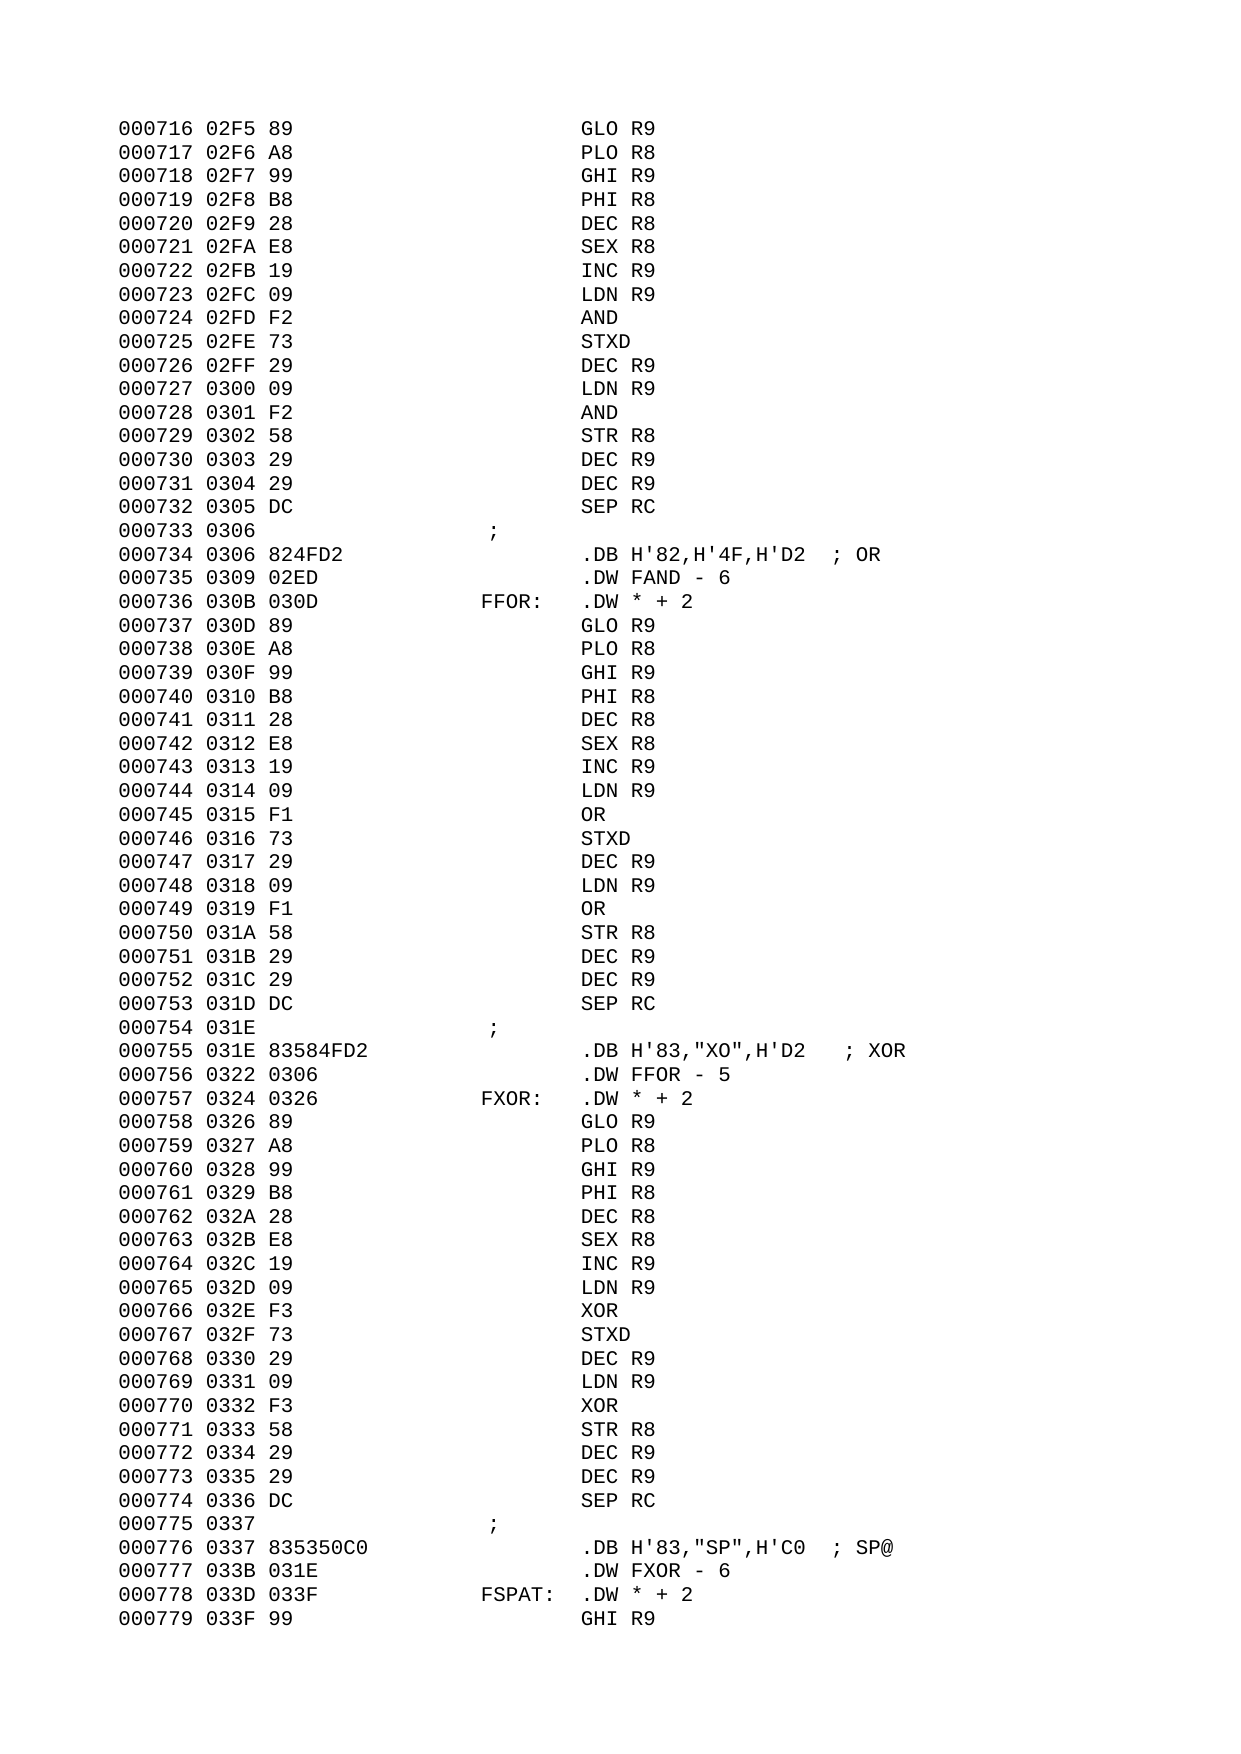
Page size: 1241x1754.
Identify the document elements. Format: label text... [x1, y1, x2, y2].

text 000758 0326 89 GLO R9 [118, 1111, 1122, 1135]
text 000774 0336 DC SEP RC [118, 1489, 1122, 1513]
text 000717 02F6 A8 PLO R8 [118, 142, 1122, 165]
text 000761 0329 B8 PHI R8 [118, 1182, 1122, 1206]
text 000718 02F7 99 GHI R9 [118, 165, 1122, 189]
text 000764 032C 19 INC R9 [118, 1253, 1122, 1277]
text 000734 0306 824FD2 .DB H'82,H'4F,H'D2 ; OR [118, 544, 1122, 567]
text 000759 0327 A8 PLO R8 [118, 1135, 1122, 1158]
text 000770 0332 F3 XOR [118, 1395, 1122, 1419]
text 000747 0317 29 DEC R9 [118, 851, 1122, 875]
text 000746 0316 73 STXD [118, 827, 1122, 851]
text 000737 030D 89 GLO R9 [118, 615, 1122, 638]
text 000779 033F 99 GHI R9 [118, 1608, 1122, 1631]
text 000748 0318 09 LDN R9 [118, 875, 1122, 898]
text 000721 02FA E8 SEX R8 [118, 236, 1122, 260]
text 000735 0309 02ED .DW FAND - 6 [118, 567, 1122, 591]
text 000726 02FF 29 DEC R9 [118, 354, 1122, 378]
text 000765 032D 09 LDN R9 [118, 1277, 1122, 1300]
text 000719 02F8 B8 PHI R8 [118, 189, 1122, 213]
text 000773 0335 29 DEC R9 [118, 1466, 1122, 1489]
text 000728 0301 F2 AND [118, 402, 1122, 426]
text 000724 02FD F2 AND [118, 307, 1122, 331]
text 000744 0314 09 LDN R9 [118, 780, 1122, 804]
text 000731 0304 29 DEC R9 [118, 473, 1122, 496]
text 000769 0331 09 LDN R9 [118, 1371, 1122, 1395]
text 000745 0315 F1 OR [118, 804, 1122, 827]
text 000743 0313 19 INC R9 [118, 757, 1122, 780]
text 000722 02FB 19 INC R9 [118, 260, 1122, 284]
text 000736 030B 030D FFOR: .DW * + 2 [118, 591, 1122, 615]
text 000768 0330 29 DEC R9 [118, 1348, 1122, 1371]
text 000750 031A 58 STR R8 [118, 922, 1122, 946]
text 000777 033B 031E .DW FXOR - 6 [118, 1561, 1122, 1584]
text 000727 0300 09 LDN R9 [118, 378, 1122, 402]
text 000755 031E 83584FD2 .DB H'83,"XO",H'D2 ; XOR [118, 1040, 1122, 1064]
text 000757 0324 0326 FXOR: .DW * + 2 [118, 1088, 1122, 1111]
text 000716 02F5 89 GLO R9 [118, 118, 1122, 142]
text 000754 031E ; [118, 1017, 1122, 1040]
text 000775 0337 ; [118, 1513, 1122, 1537]
text 000749 0319 F1 OR [118, 898, 1122, 922]
text 000776 0337 835350C0 .DB H'83,"SP",H'C0 ; SP@ [118, 1537, 1122, 1561]
text 000720 02F9 28 DEC R8 [118, 213, 1122, 236]
text 000752 031C 29 DEC R9 [118, 969, 1122, 993]
text 000771 0333 58 STR R8 [118, 1419, 1122, 1442]
text 000751 031B 29 DEC R9 [118, 946, 1122, 969]
text 000742 0312 E8 SEX R8 [118, 733, 1122, 757]
text 000778 033D 033F FSPAT: .DW * + 2 [118, 1584, 1122, 1608]
text 000756 0322 0306 .DW FFOR - 5 [118, 1064, 1122, 1088]
text 000760 0328 99 GHI R9 [118, 1158, 1122, 1182]
text 000740 0310 B8 PHI R8 [118, 686, 1122, 709]
text 000738 030E A8 PLO R8 [118, 638, 1122, 662]
text 000767 032F 73 STXD [118, 1324, 1122, 1348]
text 000741 0311 28 DEC R8 [118, 709, 1122, 733]
text 000763 032B E8 SEX R8 [118, 1229, 1122, 1253]
text 000729 0302 58 STR R8 [118, 426, 1122, 449]
text 000723 02FC 09 LDN R9 [118, 284, 1122, 307]
text 000732 0305 DC SEP RC [118, 496, 1122, 520]
text 000739 030F 99 GHI R9 [118, 662, 1122, 686]
text 000753 031D DC SEP RC [118, 993, 1122, 1017]
text 000762 032A 28 DEC R8 [118, 1206, 1122, 1229]
text 000766 032E F3 XOR [118, 1300, 1122, 1324]
text 000725 02FE 73 STXD [118, 331, 1122, 354]
text 000772 0334 29 DEC R9 [118, 1442, 1122, 1466]
text 000730 0303 29 DEC R9 [118, 449, 1122, 473]
text 000733 0306 ; [118, 520, 1122, 544]
